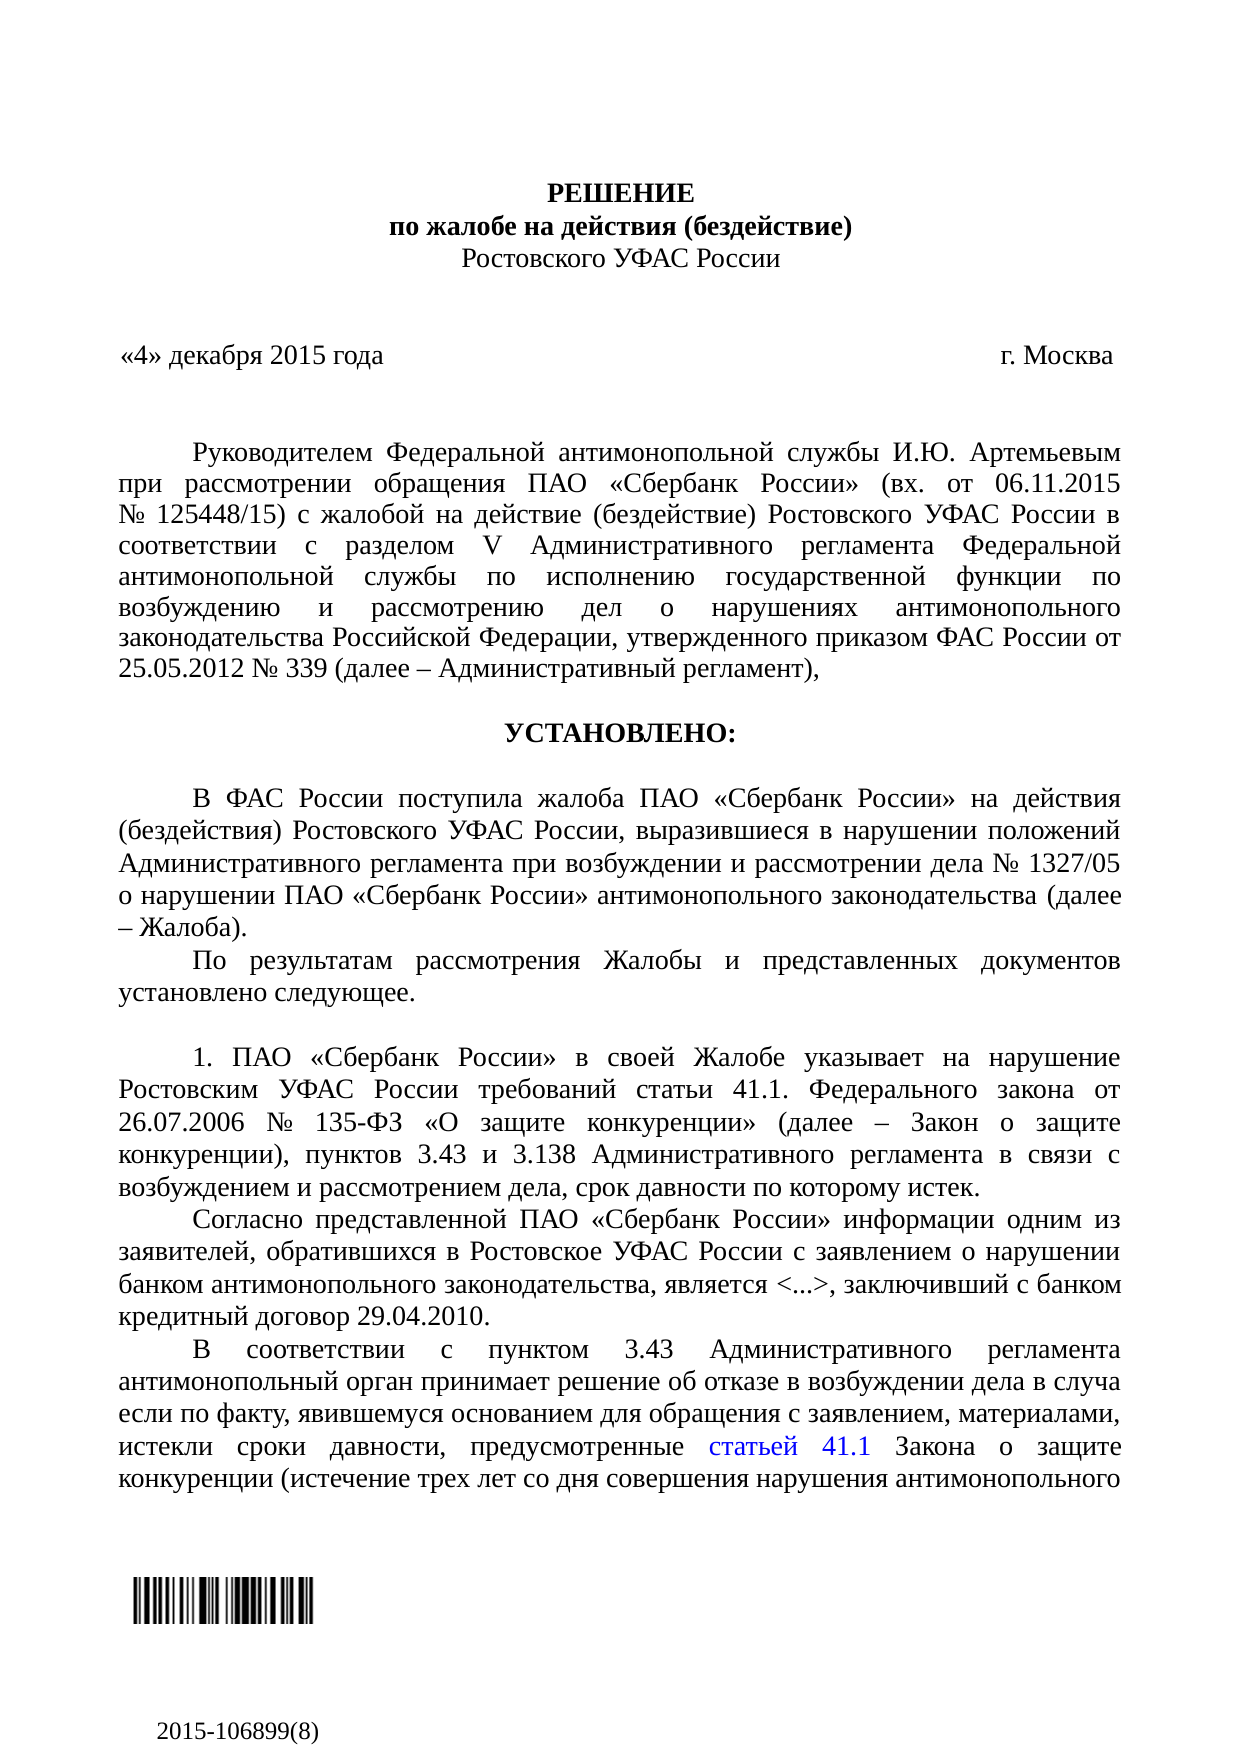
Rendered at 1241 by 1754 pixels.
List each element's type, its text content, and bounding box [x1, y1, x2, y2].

text РЕШЕНИЕ [118, 176, 1122, 209]
text 1. ПАО «Сбербанк России» в своей Жалобе указывает на нарушение Ростовским УФАС России требований статьи 41.1. Федерального закона от 26.07.2006 № 135-ФЗ «О защите конкуренции» (далее – Закон о защите конкуренции), пунктов 3.43 и 3.138 Административного регламента в связи с возбуждением и рассмотрением дела, срок давности по которому истек. [118, 1040, 1122, 1202]
text По результатам рассмотрения Жалобы и представленных документов установлено следующее. [118, 943, 1122, 1008]
text Руководителем Федеральной антимонопольной службы И.Ю. Артемьевым при рассмотрении обращения ПАО «Сбербанк России» (вх. от 06.11.2015 № 125448/15) с жалобой на действие (бездействие) Ростовского УФАС России в соответствии с разделом V Административного регламента Федеральной антимонопольной службы по исполнению государственной функции по возбуждению и рассмотрению дел о нарушениях антимонопольного законодательства Российской Федерации, утвержденного приказом ФАС России от 25.05.2012 № 339 (далее – Административный регламент), [118, 436, 1122, 684]
text УСТАНОВЛЕНО: [118, 716, 1122, 748]
text «4» декабря 2015 года г. Москва [118, 338, 1122, 371]
text В соответствии с пунктом 3.43 Административного регламента антимонопольный орган принимает решение об отказе в возбуждении дела в случа если по факту, явившемуся основанием для обращения с заявлением, материалами, истекли сроки давности, предусмотренные статьей 41.1 Закона о защите конкуренции (истечение трех лет со дня совершения нарушения антимонопольного [118, 1332, 1122, 1494]
text Согласно представленной ПАО «Сбербанк России» информации одним из заявителей, обратившихся в Ростовское УФАС России с заявлением о нарушении банком антимонопольного законодательства, является <...>, заключивший с банком кредитный договор 29.04.2010. [118, 1202, 1122, 1332]
text Ростовского УФАС России [118, 241, 1122, 273]
text В ФАС России поступила жалоба ПАО «Сбербанк России» на действия (бездействия) Ростовского УФАС России, выразившиеся в нарушении положений Административного регламента при возбуждении и рассмотрении дела № 1327/05 о нарушении ПАО «Сбербанк России» антимонопольного законодательства (далее – Жалоба). [118, 781, 1122, 943]
picture [118, 1577, 331, 1624]
subtitle по жалобе на действия (бездействие) [118, 209, 1122, 241]
